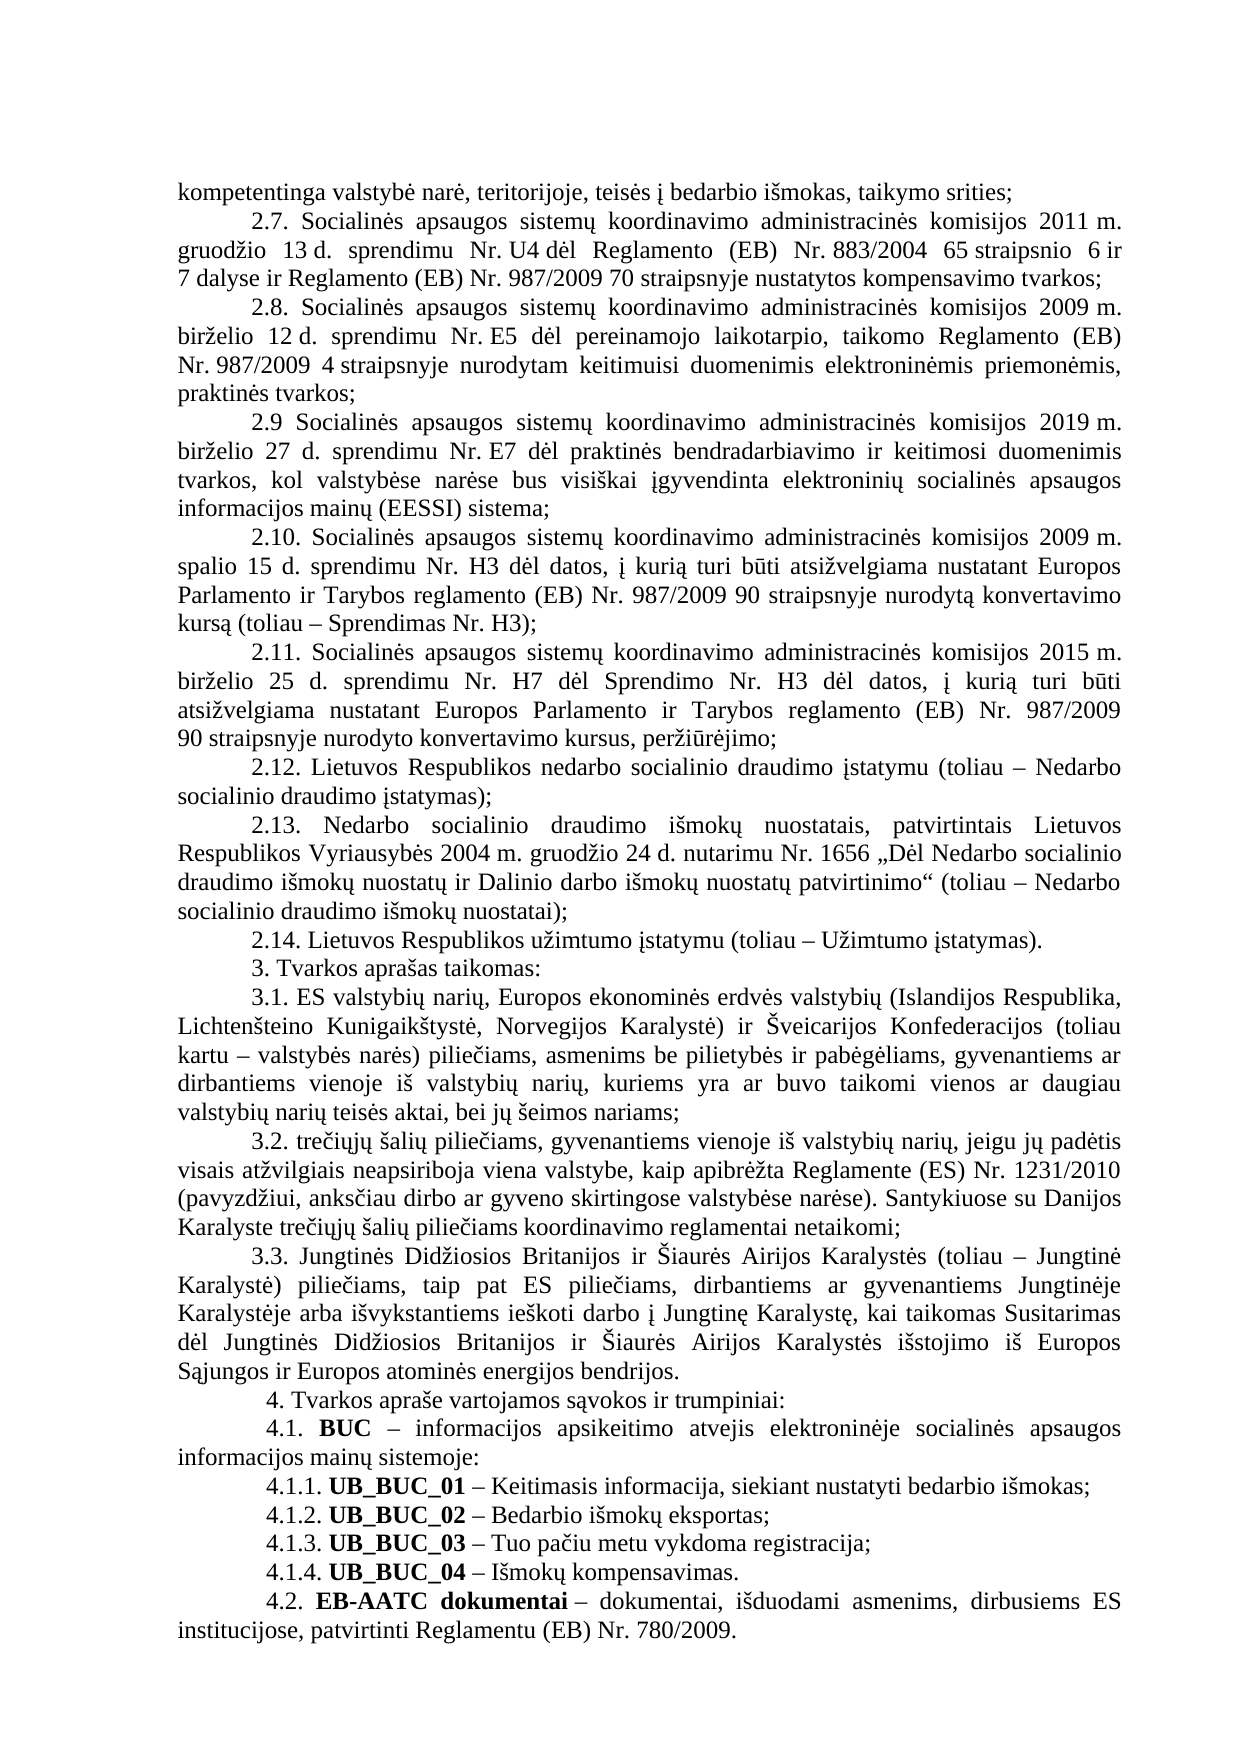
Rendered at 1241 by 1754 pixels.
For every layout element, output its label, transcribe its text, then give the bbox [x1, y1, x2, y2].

text 4.2. EB-AATC dokumentai – dokumentai, išduodami asmenims, dirbusiems ES institucijose, patvirtinti Reglamentu (EB) Nr. 780/2009. [177, 1586, 1122, 1643]
text 2.8. Socialinės apsaugos sistemų koordinavimo administracinės komisijos 2009 m. birželio 12 d. sprendimu Nr. E5 dėl pereinamojo laikotarpio, taikomo Reglamento (EB) Nr. 987/2009 4 straipsnyje nurodytam keitimuisi duomenimis elektroninėmis priemonėmis, praktinės tvarkos; [177, 292, 1122, 407]
text 3. Tvarkos aprašas taikomas: [177, 953, 1122, 982]
text 3.3. Jungtinės Didžiosios Britanijos ir Šiaurės Airijos Karalystės (toliau – Jungtinė Karalystė) piliečiams, taip pat ES piliečiams, dirbantiems ar gyvenantiems Jungtinėje Karalystėje arba išvykstantiems ieškoti darbo į Jungtinę Karalystę, kai taikomas Susitarimas dėl Jungtinės Didžiosios Britanijos ir Šiaurės Airijos Karalystės išstojimo iš Europos Sąjungos ir Europos atominės energijos bendrijos. [177, 1241, 1122, 1385]
text 4. Tvarkos apraše vartojamos sąvokos ir trumpiniai: [177, 1385, 1122, 1413]
text 4.1.2. UB_BUC_02 – Bedarbio išmokų eksportas; [177, 1500, 1122, 1528]
text kompetentinga valstybė narė, teritorijoje, teisės į bedarbio išmokas, taikymo srities; [177, 177, 1122, 206]
text 4.1. BUC – informacijos apsikeitimo atvejis elektroninėje socialinės apsaugos informacijos mainų sistemoje: [177, 1413, 1122, 1471]
text 4.1.1. UB_BUC_01 – Keitimasis informacija, siekiant nustatyti bedarbio išmokas; [177, 1471, 1122, 1500]
text 2.9 Socialinės apsaugos sistemų koordinavimo administracinės komisijos 2019 m. birželio 27 d. sprendimu Nr. E7 dėl praktinės bendradarbiavimo ir keitimosi duomenimis tvarkos, kol valstybėse narėse bus visiškai įgyvendinta elektroninių socialinės apsaugos informacijos mainų (EESSI) sistema; [177, 407, 1122, 522]
text 4.1.4. UB_BUC_04 – Išmokų kompensavimas. [177, 1557, 1122, 1586]
text 2.10. Socialinės apsaugos sistemų koordinavimo administracinės komisijos 2009 m. spalio 15 d. sprendimu Nr. H3 dėl datos, į kurią turi būti atsižvelgiama nustatant Europos Parlamento ir Tarybos reglamento (EB) Nr. 987/2009 90 straipsnyje nurodytą konvertavimo kursą (toliau – Sprendimas Nr. H3); [177, 522, 1122, 637]
text 2.13. Nedarbo socialinio draudimo išmokų nuostatais, patvirtintais Lietuvos Respublikos Vyriausybės 2004 m. gruodžio 24 d. nutarimu Nr. 1656 „Dėl Nedarbo socialinio draudimo išmokų nuostatų ir Dalinio darbo išmokų nuostatų patvirtinimo“ (toliau – Nedarbo socialinio draudimo išmokų nuostatai); [177, 810, 1122, 925]
text 3.2. trečiųjų šalių piliečiams, gyvenantiems vienoje iš valstybių narių, jeigu jų padėtis visais atžvilgiais neapsiriboja viena valstybe, kaip apibrėžta Reglamente (ES) Nr. 1231/2010 (pavyzdžiui, anksčiau dirbo ar gyveno skirtingose valstybėse narėse). Santykiuose su Danijos Karalyste trečiųjų šalių piliečiams koordinavimo reglamentai netaikomi; [177, 1126, 1122, 1241]
text 4.1.3. UB_BUC_03 – Tuo pačiu metu vykdoma registracija; [177, 1528, 1122, 1557]
text 3.1. ES valstybių narių, Europos ekonominės erdvės valstybių (Islandijos Respublika, Lichtenšteino Kunigaikštystė, Norvegijos Karalystė) ir Šveicarijos Konfederacijos (toliau kartu – valstybės narės) piliečiams, asmenims be pilietybės ir pabėgėliams, gyvenantiems ar dirbantiems vienoje iš valstybių narių, kuriems yra ar buvo taikomi vienos ar daugiau valstybių narių teisės aktai, bei jų šeimos nariams; [177, 982, 1122, 1126]
text 2.7. Socialinės apsaugos sistemų koordinavimo administracinės komisijos 2011 m. gruodžio 13 d. sprendimu Nr. U4 dėl Reglamento (EB) Nr. 883/2004 65 straipsnio 6 ir 7 dalyse ir Reglamento (EB) Nr. 987/2009 70 straipsnyje nustatytos kompensavimo tvarkos; [177, 206, 1122, 292]
text 2.12. Lietuvos Respublikos nedarbo socialinio draudimo įstatymu (toliau – Nedarbo socialinio draudimo įstatymas); [177, 752, 1122, 810]
text 2.14. Lietuvos Respublikos užimtumo įstatymu (toliau – Užimtumo įstatymas). [177, 925, 1122, 953]
text 2.11. Socialinės apsaugos sistemų koordinavimo administracinės komisijos 2015 m. birželio 25 d. sprendimu Nr. H7 dėl Sprendimo Nr. H3 dėl datos, į kurią turi būti atsižvelgiama nustatant Europos Parlamento ir Tarybos reglamento (EB) Nr. 987/2009 90 straipsnyje nurodyto konvertavimo kursus, peržiūrėjimo; [177, 637, 1122, 752]
